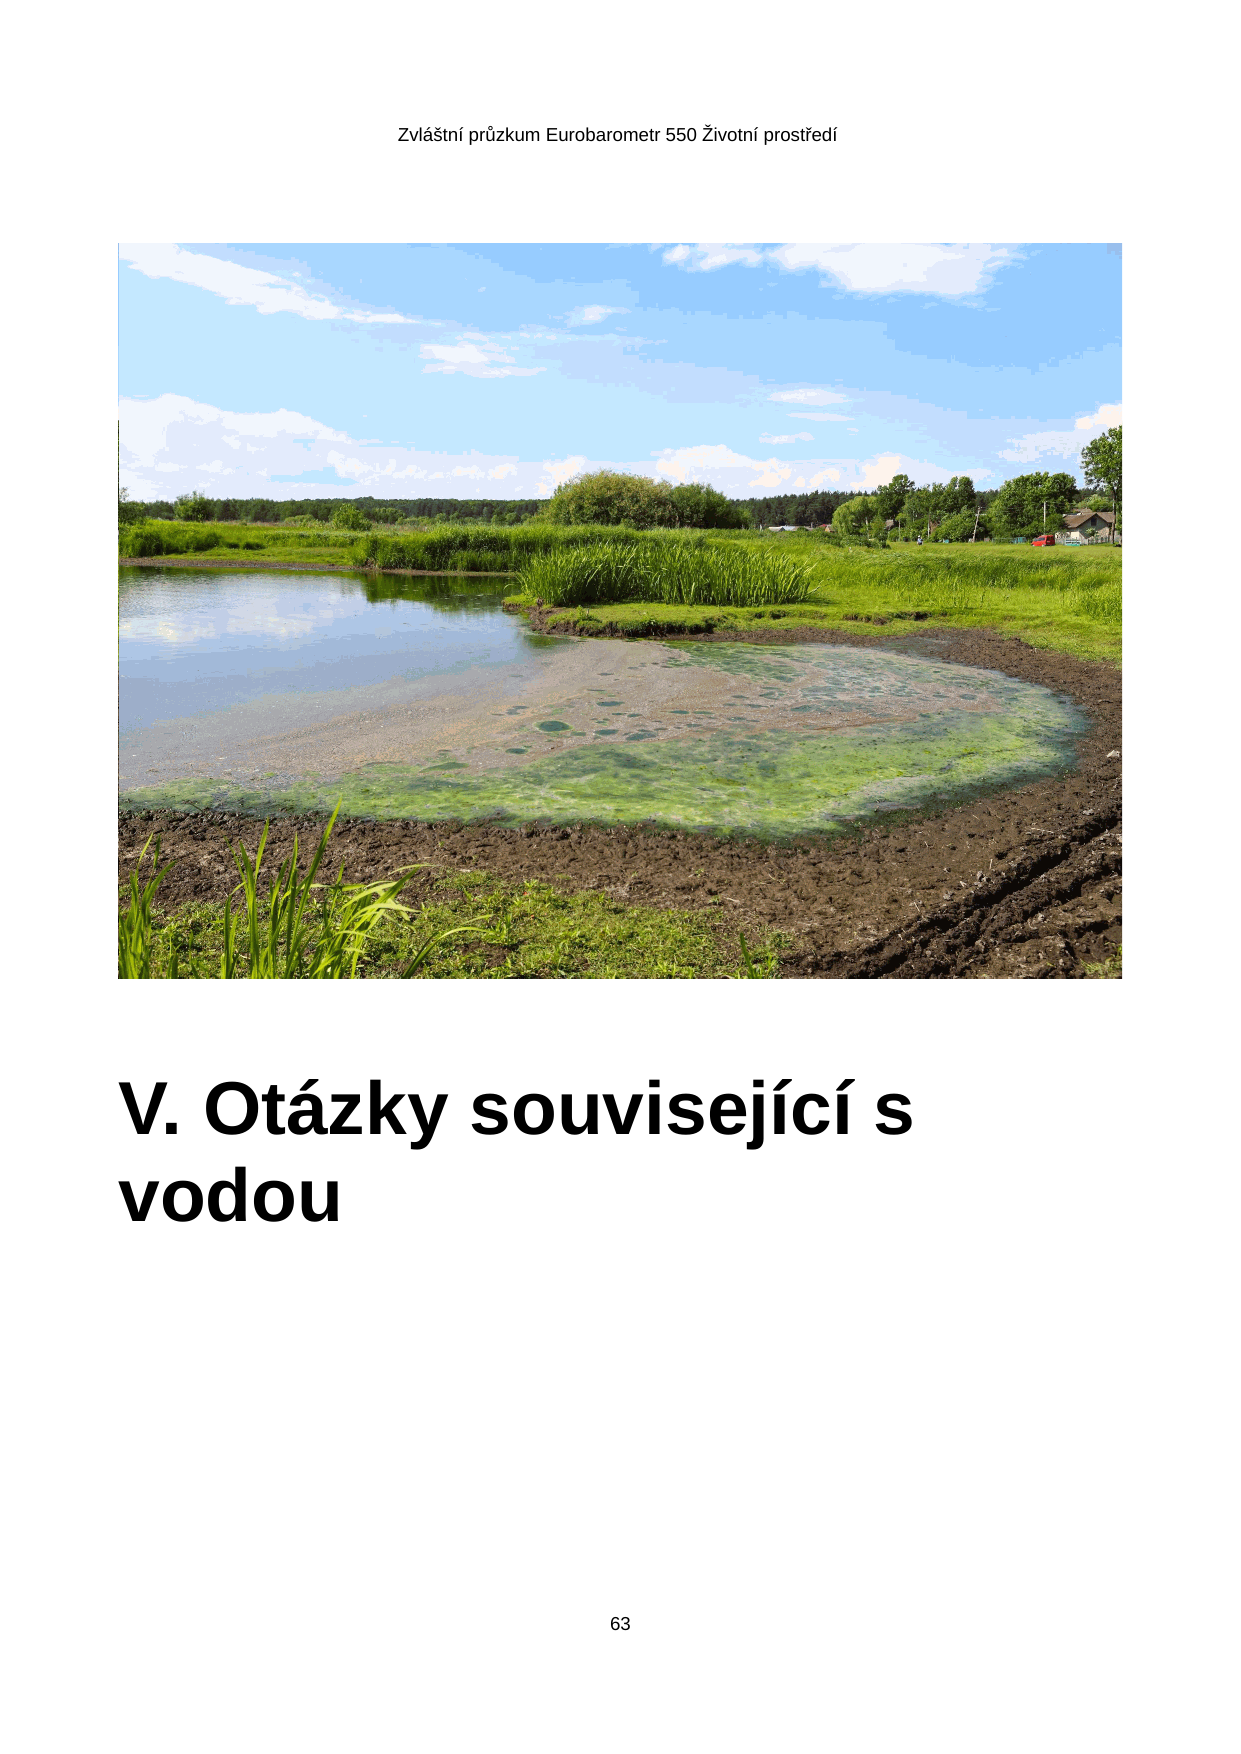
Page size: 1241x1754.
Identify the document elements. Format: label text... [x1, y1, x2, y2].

picture [118, 243, 1123, 979]
subtitle V. Otázky související s vodou [118, 1064, 1122, 1237]
